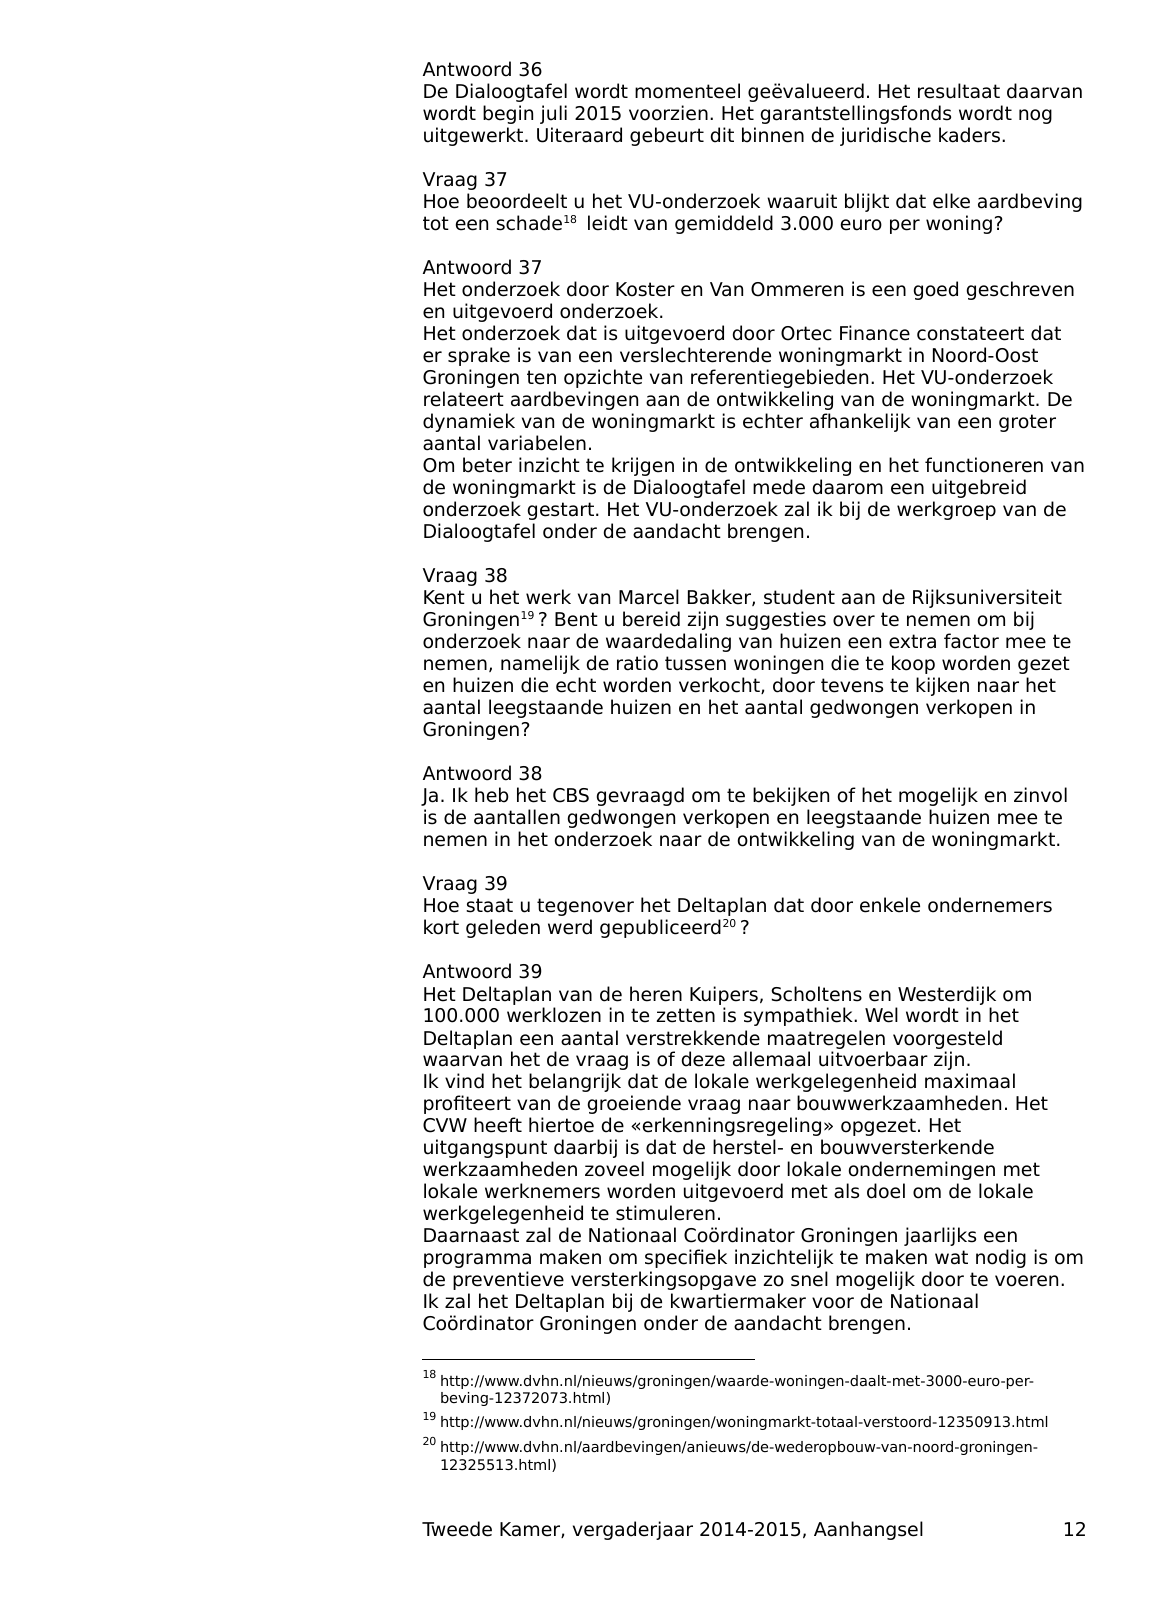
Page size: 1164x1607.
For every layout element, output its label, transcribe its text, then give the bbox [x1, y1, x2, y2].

text Daarnaast zal de Nationaal Coördinator Groningen jaarlijks een programma maken om specifiek inzichtelijk te maken wat nodig is om de preventieve versterkingsopgave zo snel mogelijk door te voeren. Ik zal het Deltaplan bij de kwartiermaker voor de Nationaal Coördinator Groningen onder de aandacht brengen. [422, 1225, 1087, 1335]
text Vraag 37 [422, 169, 1087, 191]
text http://www.dvhn.nl/nieuws/groningen/woningmarkt-totaal-verstoord-12350913.html [422, 1410, 1087, 1432]
text Het Deltaplan van de heren Kuipers, Scholtens en Westerdijk om 100.000 werklozen in te zetten is sympathiek. Wel wordt in het Deltaplan een aantal verstrekkende maatregelen voorgesteld waarvan het de vraag is of deze allemaal uitvoerbaar zijn. [422, 983, 1087, 1071]
text Het onderzoek door Koster en Van Ommeren is een goed geschreven en uitgevoerd onderzoek. [422, 279, 1087, 323]
text Antwoord 38 [422, 763, 1087, 785]
text Antwoord 36 [422, 59, 1087, 81]
text http://www.dvhn.nl/nieuws/groningen/waarde-woningen-daalt-met-3000-euro-per-beving-12372073.html) [422, 1368, 1087, 1407]
text Ja. Ik heb het CBS gevraagd om te bekijken of het mogelijk en zinvol is de aantallen gedwongen verkopen en leegstaande huizen mee te nemen in het onderzoek naar de ontwikkeling van de woningmarkt. [422, 785, 1087, 851]
text Vraag 38 [422, 565, 1087, 587]
text Antwoord 39 [422, 961, 1087, 983]
text Vraag 39 [422, 873, 1087, 895]
text Ik vind het belangrijk dat de lokale werkgelegenheid maximaal profiteert van de groeiende vraag naar bouwwerkzaamheden. Het CVW heeft hiertoe de «erkenningsregeling» opgezet. Het uitgangspunt daarbij is dat de herstel- en bouwversterkende werkzaamheden zoveel mogelijk door lokale ondernemingen met lokale werknemers worden uitgevoerd met als doel om de lokale werkgelegenheid te stimuleren. [422, 1071, 1087, 1225]
text Het onderzoek dat is uitgevoerd door Ortec Finance constateert dat er sprake is van een verslechterende woningmarkt in Noord-Oost Groningen ten opzichte van referentiegebieden. Het VU-onderzoek relateert aardbevingen aan de ontwikkeling van de woningmarkt. De dynamiek van de woningmarkt is echter afhankelijk van een groter aantal variabelen. [422, 323, 1087, 455]
text Kent u het werk van Marcel Bakker, student aan de Rijksuniversiteit Groningen? Bent u bereid zijn suggesties over te nemen om bij onderzoek naar de waardedaling van huizen een extra factor mee te nemen, namelijk de ratio tussen woningen die te koop worden gezet en huizen die echt worden verkocht, door tevens te kijken naar het aantal leegstaande huizen en het aantal gedwongen verkopen in Groningen? [422, 587, 1087, 741]
text Hoe staat u tegenover het Deltaplan dat door enkele ondernemers kort geleden werd gepubliceerd? [422, 895, 1087, 939]
text http://www.dvhn.nl/aardbevingen/anieuws/de-wederopbouw-van-noord-groningen-12325513.html) [422, 1435, 1087, 1474]
text Hoe beoordeelt u het VU-onderzoek waaruit blijkt dat elke aardbeving tot een schade leidt van gemiddeld 3.000 euro per woning? [422, 191, 1087, 235]
text De Dialoogtafel wordt momenteel geëvalueerd. Het resultaat daarvan wordt begin juli 2015 voorzien. Het garantstellingsfonds wordt nog uitgewerkt. Uiteraard gebeurt dit binnen de juridische kaders. [422, 81, 1087, 147]
text Antwoord 37 [422, 257, 1087, 279]
text Om beter inzicht te krijgen in de ontwikkeling en het functioneren van de woningmarkt is de Dialoogtafel mede daarom een uitgebreid onderzoek gestart. Het VU-onderzoek zal ik bij de werkgroep van de Dialoogtafel onder de aandacht brengen. [422, 455, 1087, 543]
